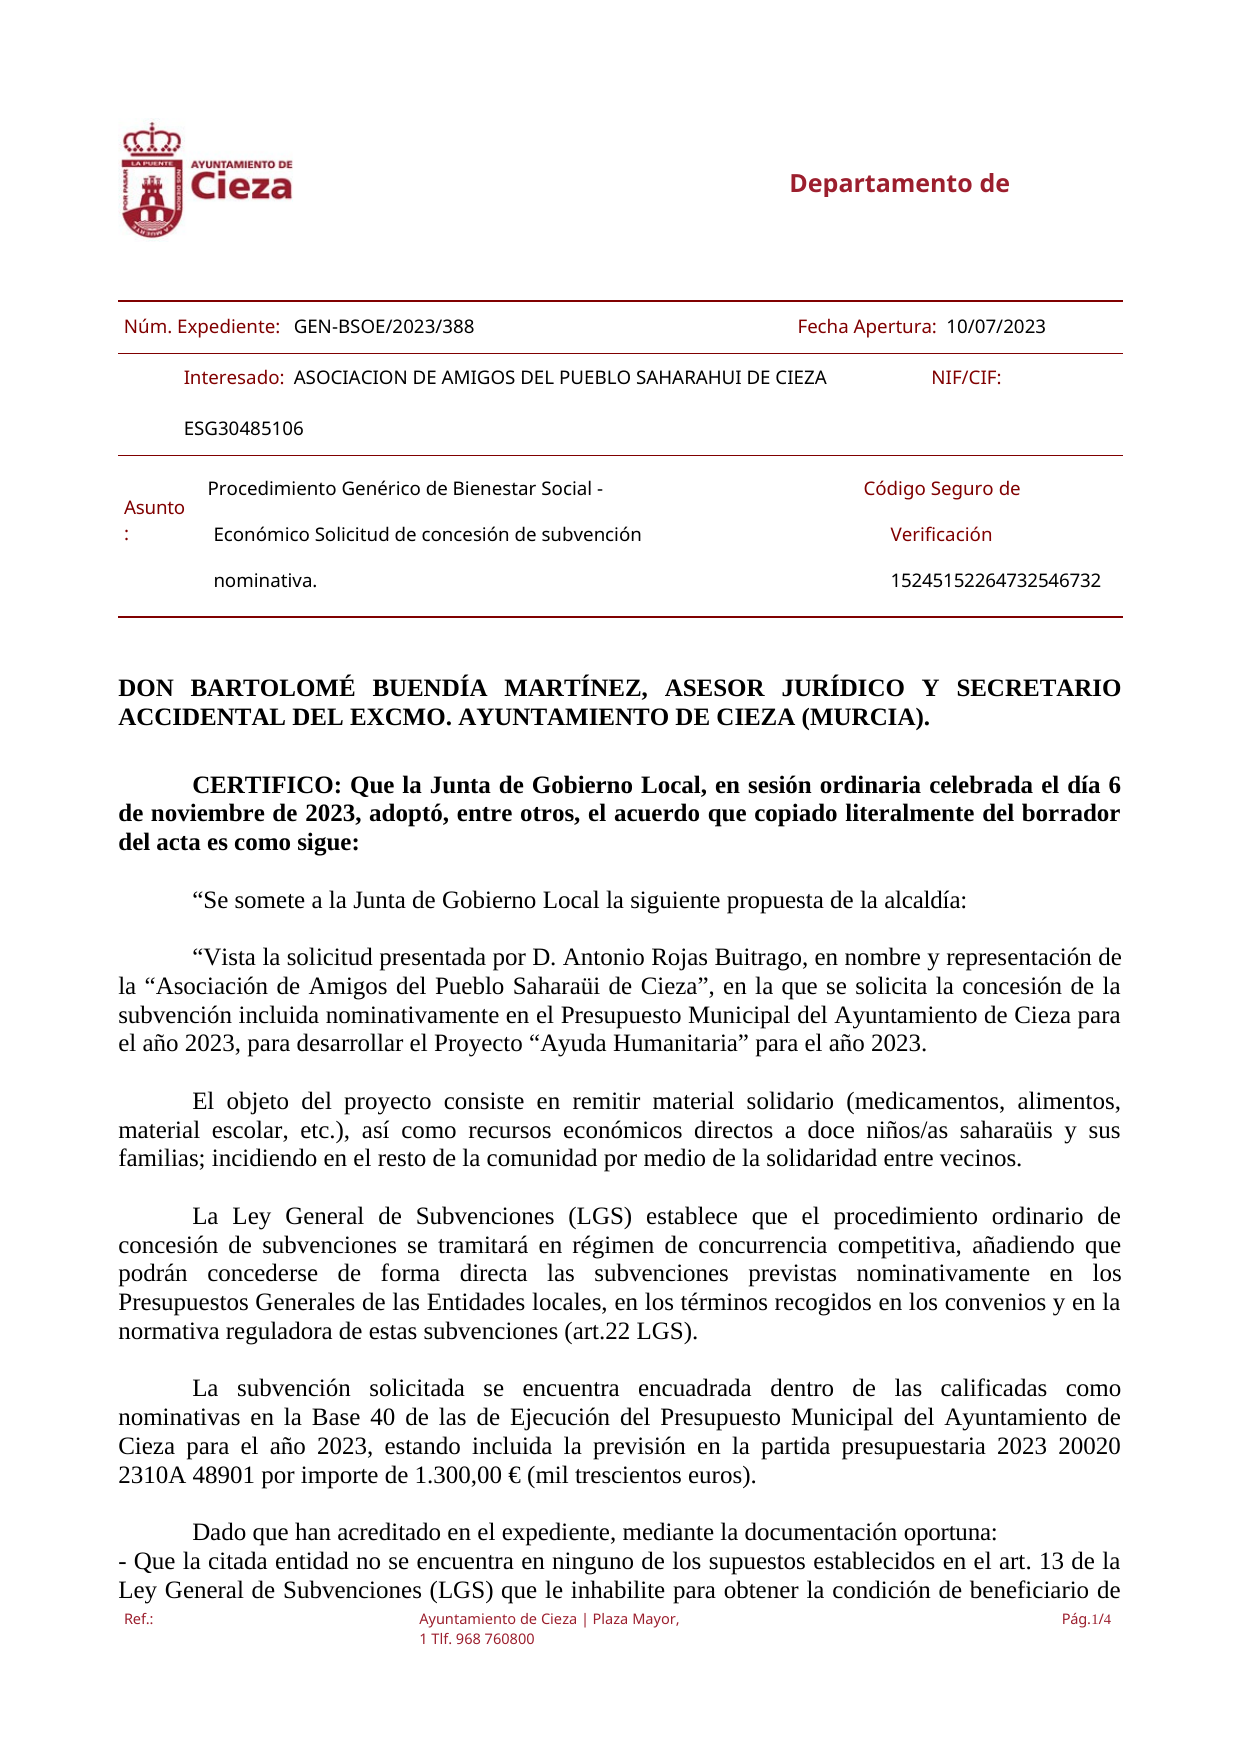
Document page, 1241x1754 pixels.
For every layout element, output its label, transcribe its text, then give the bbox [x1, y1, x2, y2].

text Núm. Expediente: GEN-BSOE/2023/388 Fecha Apertura: 10/07/2023 [124, 302, 1055, 353]
text La Ley General de Subvenciones (LGS) establece que el procedimiento ordinario de concesión de subvenciones se tramitará en régimen de concurrencia competitiva, añadiendo que podrán concederse de forma directa las subvenciones previstas nominativamente en los Presupuestos Generales de las Entidades locales, en los términos recogidos en los convenios y en la normativa reguladora de estas subvenciones (art.22 LGS). [118, 1201, 1122, 1345]
text La subvención solicitada se encuentra encuadrada dentro de las calificadas como nominativas en la Base 40 de las de Ejecución del Presupuesto Municipal del Ayuntamiento de Cieza para el año 2023, estando incluida la previsión en la partida presupuestaria 2023 20020 2310A 48901 por importe de 1.300,00 € (mil trescientos euros). [118, 1373, 1122, 1488]
picture [118, 118, 294, 242]
text CERTIFICO: Que la Junta de Gobierno Local, en sesión ordinaria celebrada el día 6 de noviembre de 2023, adoptó, entre otros, el acuerdo que copiado literalmente del borrador del acta es como sigue: [118, 770, 1122, 856]
text Asunto: [124, 494, 187, 546]
text “Vista la solicitud presentada por D. Antonio Rojas Buitrago, en nombre y representación de la “Asociación de Amigos del Pueblo Saharaüi de Cieza”, en la que se solicita la concesión de la subvención incluida nominativamente en el Presupuesto Municipal del Ayuntamiento de Cieza para el año 2023, para desarrollar el Proyecto “Ayuda Humanitaria” para el año 2023. [118, 942, 1122, 1057]
list Que la citada entidad no se encuentra en ninguno de los supuestos establecidos en el art. 13 de la Ley General de Subvenciones (LGS) que le inhabilite para obtener la condición de beneficiario de [118, 1546, 1122, 1603]
text Procedimiento Genérico de Bienestar Social - Económico Solicitud de concesión de subvención nominativa. [207, 475, 684, 593]
text Interesado: ASOCIACION DE AMIGOS DEL PUEBLO SAHARAHUI DE CIEZA NIF/CIF: ESG30485106 [124, 354, 1055, 441]
text El objeto del proyecto consiste en remitir material solidario (medicamentos, alimentos, material escolar, etc.), así como recursos económicos directos a doce niños/as saharaüis y sus familias; incidiendo en el resto de la comunidad por medio de la solidaridad entre vecinos. [118, 1086, 1122, 1172]
text Código Seguro de Verificación 15245152264732546732 [863, 475, 1115, 593]
text [124, 287, 1055, 300]
text “Se somete a la Junta de Gobierno Local la siguiente propuesta de la alcaldía: [192, 885, 1134, 913]
subtitle DON BARTOLOMÉ BUENDÍA MARTÍNEZ, ASESOR JURÍDICO Y SECRETARIO ACCIDENTAL DEL EXCMO. AYUNTAMIENTO DE CIEZA (MURCIA). [118, 673, 1122, 731]
text Dado que han acreditado en el expediente, mediante la documentación oportuna: [192, 1517, 1134, 1546]
